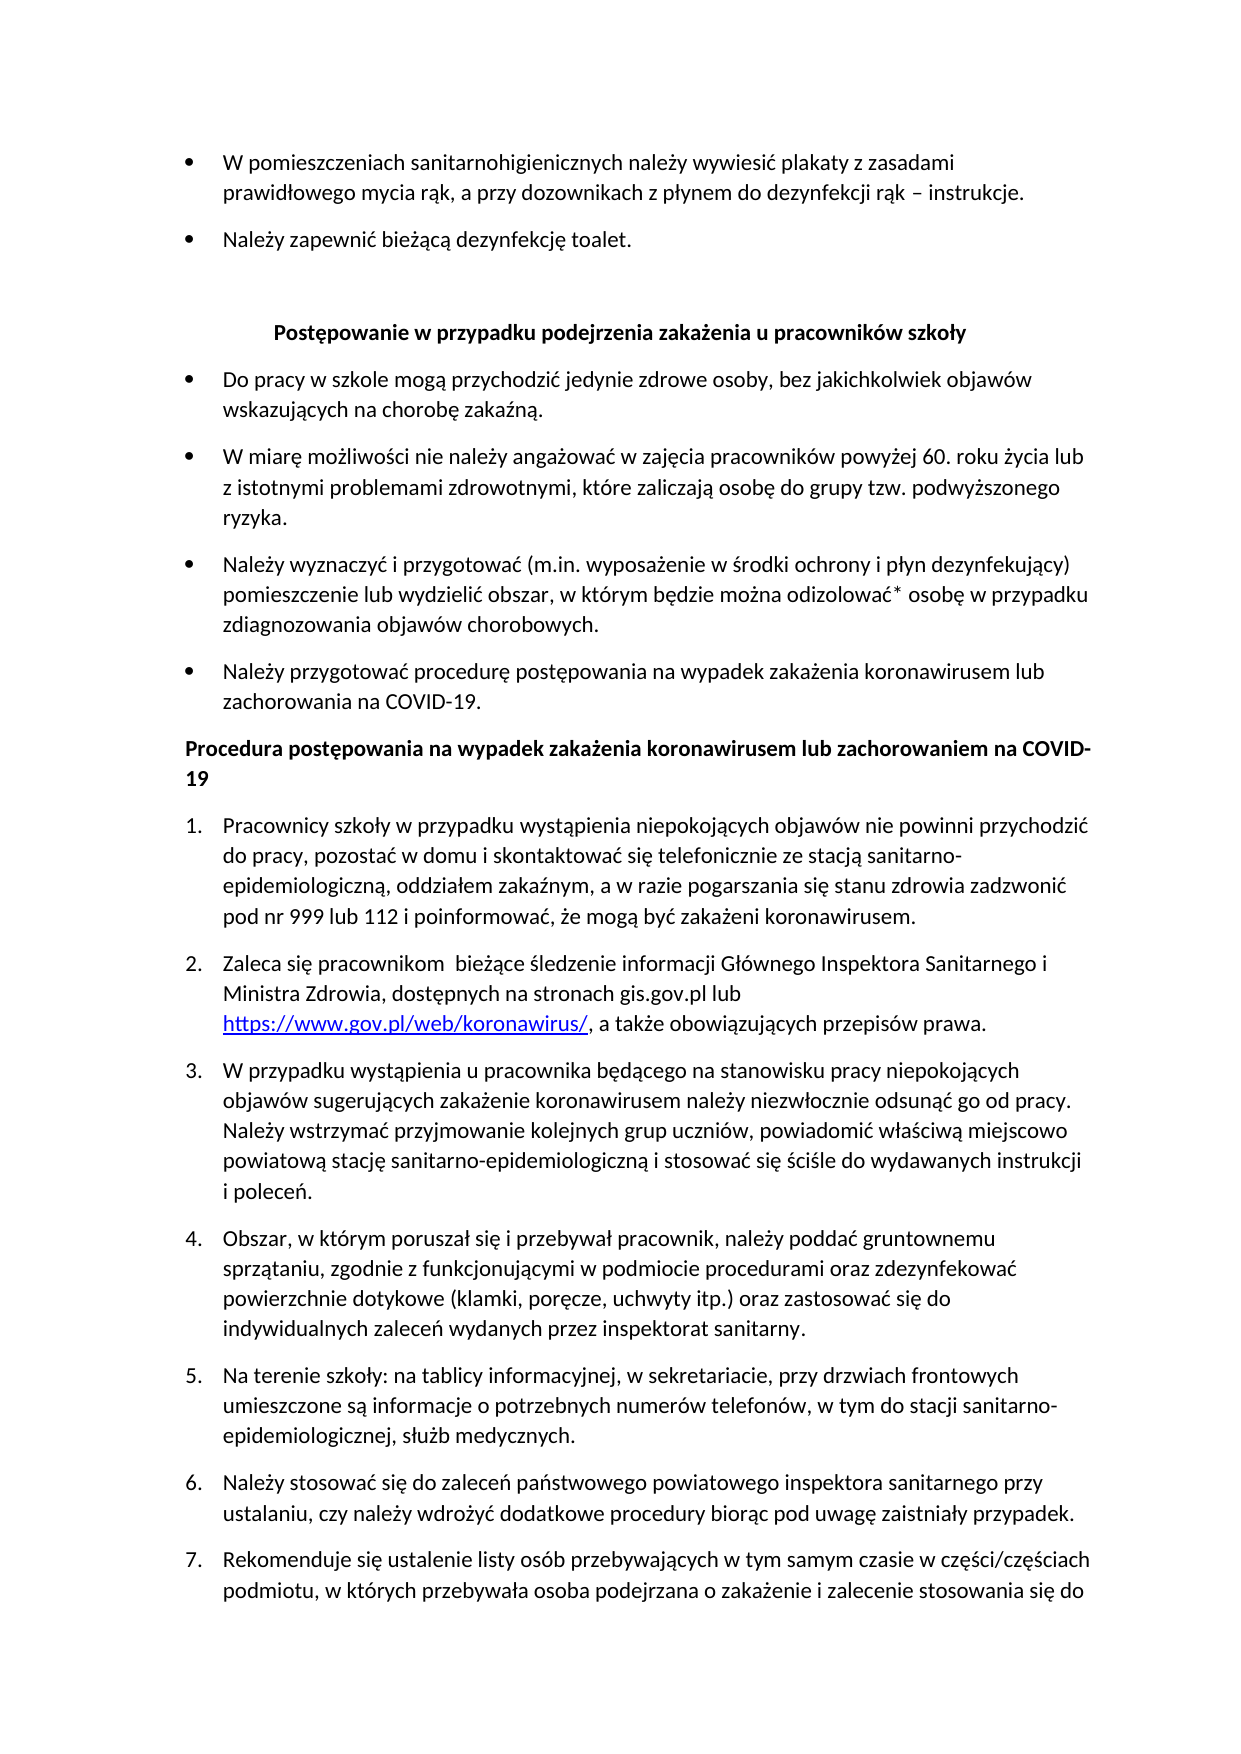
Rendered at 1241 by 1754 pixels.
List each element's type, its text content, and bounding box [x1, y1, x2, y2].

list Należy przygotować procedurę postępowania na wypadek zakażenia koronawirusem lub zachorowania na COVID-19. [185, 657, 1093, 715]
list Obszar, w którym poruszał się i przebywał pracownik, należy poddać gruntownemu sprzątaniu, zgodnie z funkcjonującymi w podmiocie procedurami oraz zdezynfekować powierzchnie dotykowe (klamki, poręcze, uchwyty itp.) oraz zastosować się do indywidualnych zaleceń wydanych przez inspektorat sanitarny. [185, 1224, 1093, 1342]
text Postępowanie w przypadku podejrzenia zakażenia u pracowników szkoły [148, 318, 1093, 346]
list W przypadku wystąpienia u pracownika będącego na stanowisku pracy niepokojących objawów sugerujących zakażenie koronawirusem należy niezwłocznie odsunąć go od pracy. Należy wstrzymać przyjmowanie kolejnych grup uczniów, powiadomić właściwą miejscowo powiatową stację sanitarno-epidemiologiczną i stosować się ściśle do wydawanych instrukcji i poleceń. [185, 1056, 1093, 1205]
list Rekomenduje się ustalenie listy osób przebywających w tym samym czasie w części/częściach podmiotu, w których przebywała osoba podejrzana o zakażenie i zalecenie stosowania się do [185, 1546, 1093, 1604]
text Procedura postępowania na wypadek zakażenia koronawirusem lub zachorowaniem na COVID-19 [185, 734, 1093, 792]
list Należy stosować się do zaleceń państwowego powiatowego inspektora sanitarnego przy ustalaniu, czy należy wdrożyć dodatkowe procedury biorąc pod uwagę zaistniały przypadek. [185, 1468, 1093, 1527]
list Na terenie szkoły: na tablicy informacyjnej, w sekretariacie, przy drzwiach frontowych umieszczone są informacje o potrzebnych numerów telefonów, w tym do stacji sanitarno-epidemiologicznej, służb medycznych. [185, 1361, 1093, 1449]
list W miarę możliwości nie należy angażować w zajęcia pracowników powyżej 60. roku życia lub z istotnymi problemami zdrowotnymi, które zaliczają osobę do grupy tzw. podwyższonego ryzyka. [185, 442, 1093, 531]
list Należy zapewnić bieżącą dezynfekcję toalet. [185, 225, 1093, 253]
list Należy wyznaczyć i przygotować (m.in. wyposażenie w środki ochrony i płyn dezynfekujący) pomieszczenie lub wydzielić obszar, w którym będzie można odizolować* osobę w przypadku zdiagnozowania objawów chorobowych. [185, 550, 1093, 638]
list Zaleca się pracownikom bieżące śledzenie informacji Głównego Inspektora Sanitarnego i Ministra Zdrowia, dostępnych na stronach gis.gov.pl lub https://www.gov.pl/web/koronawirus/, a także obowiązujących przepisów prawa. [185, 949, 1093, 1037]
list Pracownicy szkoły w przypadku wystąpienia niepokojących objawów nie powinni przychodzić do pracy, pozostać w domu i skontaktować się telefonicznie ze stacją sanitarno- epidemiologiczną, oddziałem zakaźnym, a w razie pogarszania się stanu zdrowia zadzwonić pod nr 999 lub 112 i poinformować, że mogą być zakażeni koronawirusem. [185, 811, 1093, 930]
list W pomieszczeniach sanitarnohigienicznych należy wywiesić plakaty z zasadami prawidłowego mycia rąk, a przy dozownikach z płynem do dezynfekcji rąk – instrukcje. [185, 148, 1093, 206]
list Do pracy w szkole mogą przychodzić jedynie zdrowe osoby, bez jakichkolwiek objawów wskazujących na chorobę zakaźną. [185, 365, 1093, 423]
